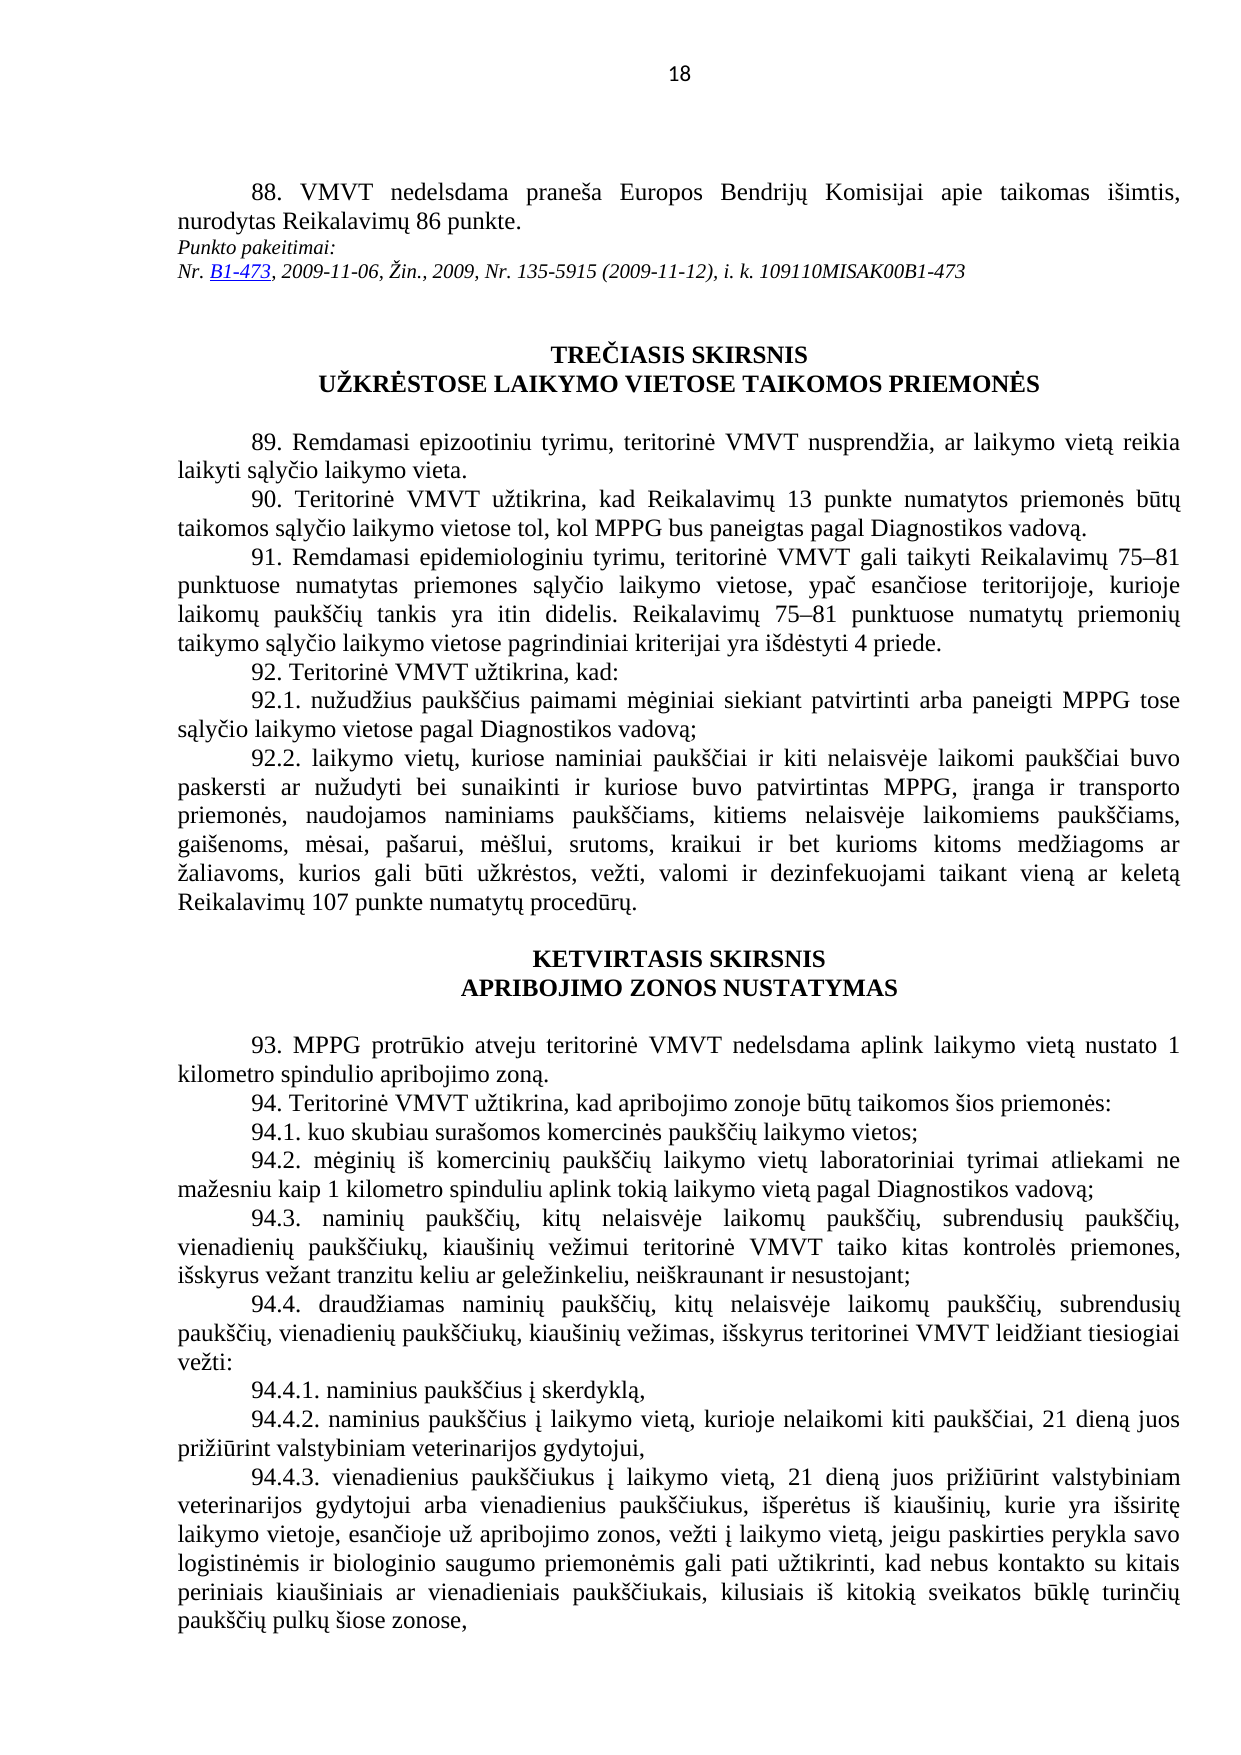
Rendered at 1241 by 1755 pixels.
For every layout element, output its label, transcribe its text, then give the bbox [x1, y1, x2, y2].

text 94.4. draudžiamas naminių paukščių, kitų nelaisvėje laikomų paukščių, subrendusių paukščių, vienadienių paukščiukų, kiaušinių vežimas, išskyrus teritorinei VMVT leidžiant tiesiogiai vežti: [177, 1289, 1181, 1375]
text 89. Remdamasi epizootiniu tyrimu, teritorinė VMVT nusprendžia, ar laikymo vietą reikia laikyti sąlyčio laikymo vieta. [177, 427, 1181, 484]
text 94.4.1. naminius paukščius į skerdyklą, [177, 1375, 1181, 1404]
text 94.1. kuo skubiau surašomos komercinės paukščių laikymo vietos; [177, 1117, 1181, 1145]
text 92.1. nužudžius paukščius paimami mėginiai siekiant patvirtinti arba paneigti MPPG tose sąlyčio laikymo vietose pagal Diagnostikos vadovą; [177, 685, 1181, 743]
text Punkto pakeitimai: [177, 235, 1181, 259]
text 90. Teritorinė VMVT užtikrina, kad Reikalavimų 13 punkte numatytos priemonės būtų taikomos sąlyčio laikymo vietose tol, kol MPPG bus paneigtas pagal Diagnostikos vadovą. [177, 484, 1181, 542]
text 88. VMVT nedelsdama praneša Europos Bendrijų Komisijai apie taikomas išimtis, nurodytas Reikalavimų 86 punkte. [177, 177, 1181, 235]
text TREČIASIS SKIRSNIS [177, 340, 1181, 369]
text Nr. B1-473, 2009-11-06, Žin., 2009, Nr. 135-5915 (2009-11-12), i. k. 109110MISAK00B1-473 [177, 259, 1181, 283]
text 92. Teritorinė VMVT užtikrina, kad: [177, 657, 1181, 685]
text 92.2. laikymo vietų, kuriose naminiai paukščiai ir kiti nelaisvėje laikomi paukščiai buvo paskersti ar nužudyti bei sunaikinti ir kuriose buvo patvirtintas MPPG, įranga ir transporto priemonės, naudojamos naminiams paukščiams, kitiems nelaisvėje laikomiems paukščiams, gaišenoms, mėsai, pašarui, mėšlui, srutoms, kraikui ir bet kurioms kitoms medžiagoms ar žaliavoms, kurios gali būti užkrėstos, vežti, valomi ir dezinfekuojami taikant vieną ar keletą Reikalavimų 107 punkte numatytų procedūrų. [177, 743, 1181, 915]
text 94.3. naminių paukščių, kitų nelaisvėje laikomų paukščių, subrendusių paukščių, vienadienių paukščiukų, kiaušinių vežimui teritorinė VMVT taiko kitas kontrolės priemones, išskyrus vežant tranzitu keliu ar geležinkeliu, neiškraunant ir nesustojant; [177, 1203, 1181, 1289]
text 93. MPPG protrūkio atveju teritorinė VMVT nedelsdama aplink laikymo vietą nustato 1 kilometro spindulio apribojimo zoną. [177, 1030, 1181, 1088]
text 94.4.2. naminius paukščius į laikymo vietą, kurioje nelaikomi kiti paukščiai, 21 dieną juos prižiūrint valstybiniam veterinarijos gydytojui, [177, 1404, 1181, 1462]
text 94.2. mėginių iš komercinių paukščių laikymo vietų laboratoriniai tyrimai atliekami ne mažesniu kaip 1 kilometro spinduliu aplink tokią laikymo vietą pagal Diagnostikos vadovą; [177, 1145, 1181, 1203]
text 94. Teritorinė VMVT užtikrina, kad apribojimo zonoje būtų taikomos šios priemonės: [177, 1088, 1181, 1117]
text KETVIRTASIS SKIRSNIS [177, 944, 1181, 973]
text 91. Remdamasi epidemiologiniu tyrimu, teritorinė VMVT gali taikyti Reikalavimų 75–81 punktuose numatytas priemones sąlyčio laikymo vietose, ypač esančiose teritorijoje, kurioje laikomų paukščių tankis yra itin didelis. Reikalavimų 75–81 punktuose numatytų priemonių taikymo sąlyčio laikymo vietose pagrindiniai kriterijai yra išdėstyti 4 priede. [177, 542, 1181, 657]
text APRIBOJIMO ZONOS NUSTATYMAS [177, 973, 1181, 1002]
text 94.4.3. vienadienius paukščiukus į laikymo vietą, 21 dieną juos prižiūrint valstybiniam veterinarijos gydytojui arba vienadienius paukščiukus, išperėtus iš kiaušinių, kurie yra išsiritę laikymo vietoje, esančioje už apribojimo zonos, vežti į laikymo vietą, jeigu paskirties perykla savo logistinėmis ir biologinio saugumo priemonėmis gali pati užtikrinti, kad nebus kontakto su kitais periniais kiaušiniais ar vienadieniais paukščiukais, kilusiais iš kitokią sveikatos būklę turinčių paukščių pulkų šiose zonose, [177, 1462, 1181, 1634]
text UŽKRĖSTOSE LAIKYMO VIETOSE TAIKOMOS PRIEMONĖS [177, 369, 1181, 398]
